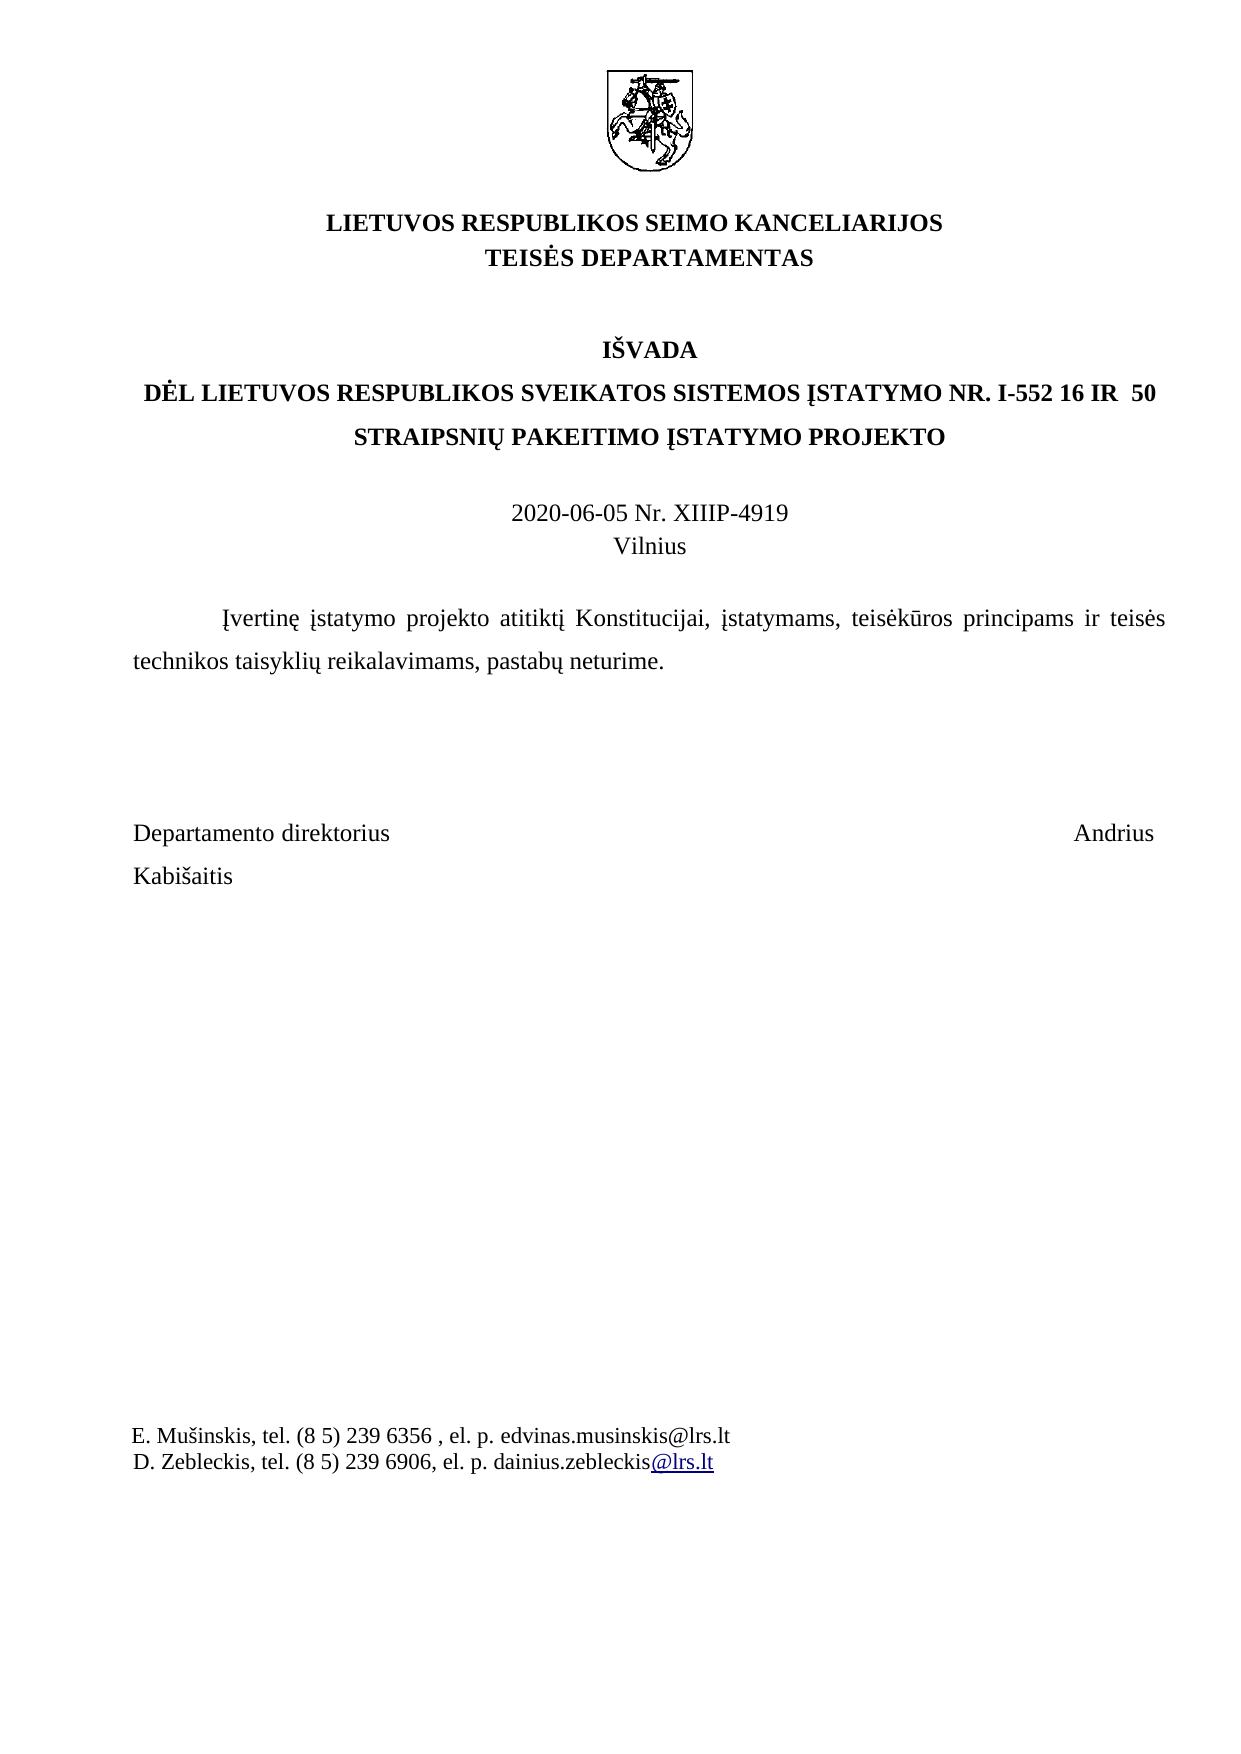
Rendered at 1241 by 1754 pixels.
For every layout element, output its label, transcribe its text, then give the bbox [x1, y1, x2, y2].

text IŠVADA [133, 335, 1167, 364]
text Departamento direktorius Andrius Kabišaitis [133, 818, 1167, 890]
text DĖL LIETUVOS RESPUBLIKOS SVEIKATOS SISTEMOS ĮSTATYMO NR. I-552 16 IR 50 straipsnių PAKEITIMO ĮSTATYMO PROJEKTO [133, 378, 1167, 450]
text LIETUVOS RESPUBLIKOS SEIMO KANCELIARIJOS [133, 208, 1136, 237]
text 2020-06-05 Nr. XIIIP-4919 [133, 498, 1167, 526]
text Vilnius [133, 531, 1167, 559]
text TEISĖS DEPARTAMENTAS [133, 243, 1165, 272]
text E. Mušinskis, tel. (8 5) 239 6356 , el. p. edvinas.musinskis@lrs.lt [74, 1422, 1167, 1448]
text D. Zebleckis, tel. (8 5) 239 6906, el. p. dainius.zebleckis@lrs.lt [133, 1448, 1162, 1475]
text Įvertinę įstatymo projekto atitiktį Konstitucijai, įstatymams, teisėkūros principams ir teisės technikos taisyklių reikalavimams, pastabų neturime. [133, 603, 1167, 674]
